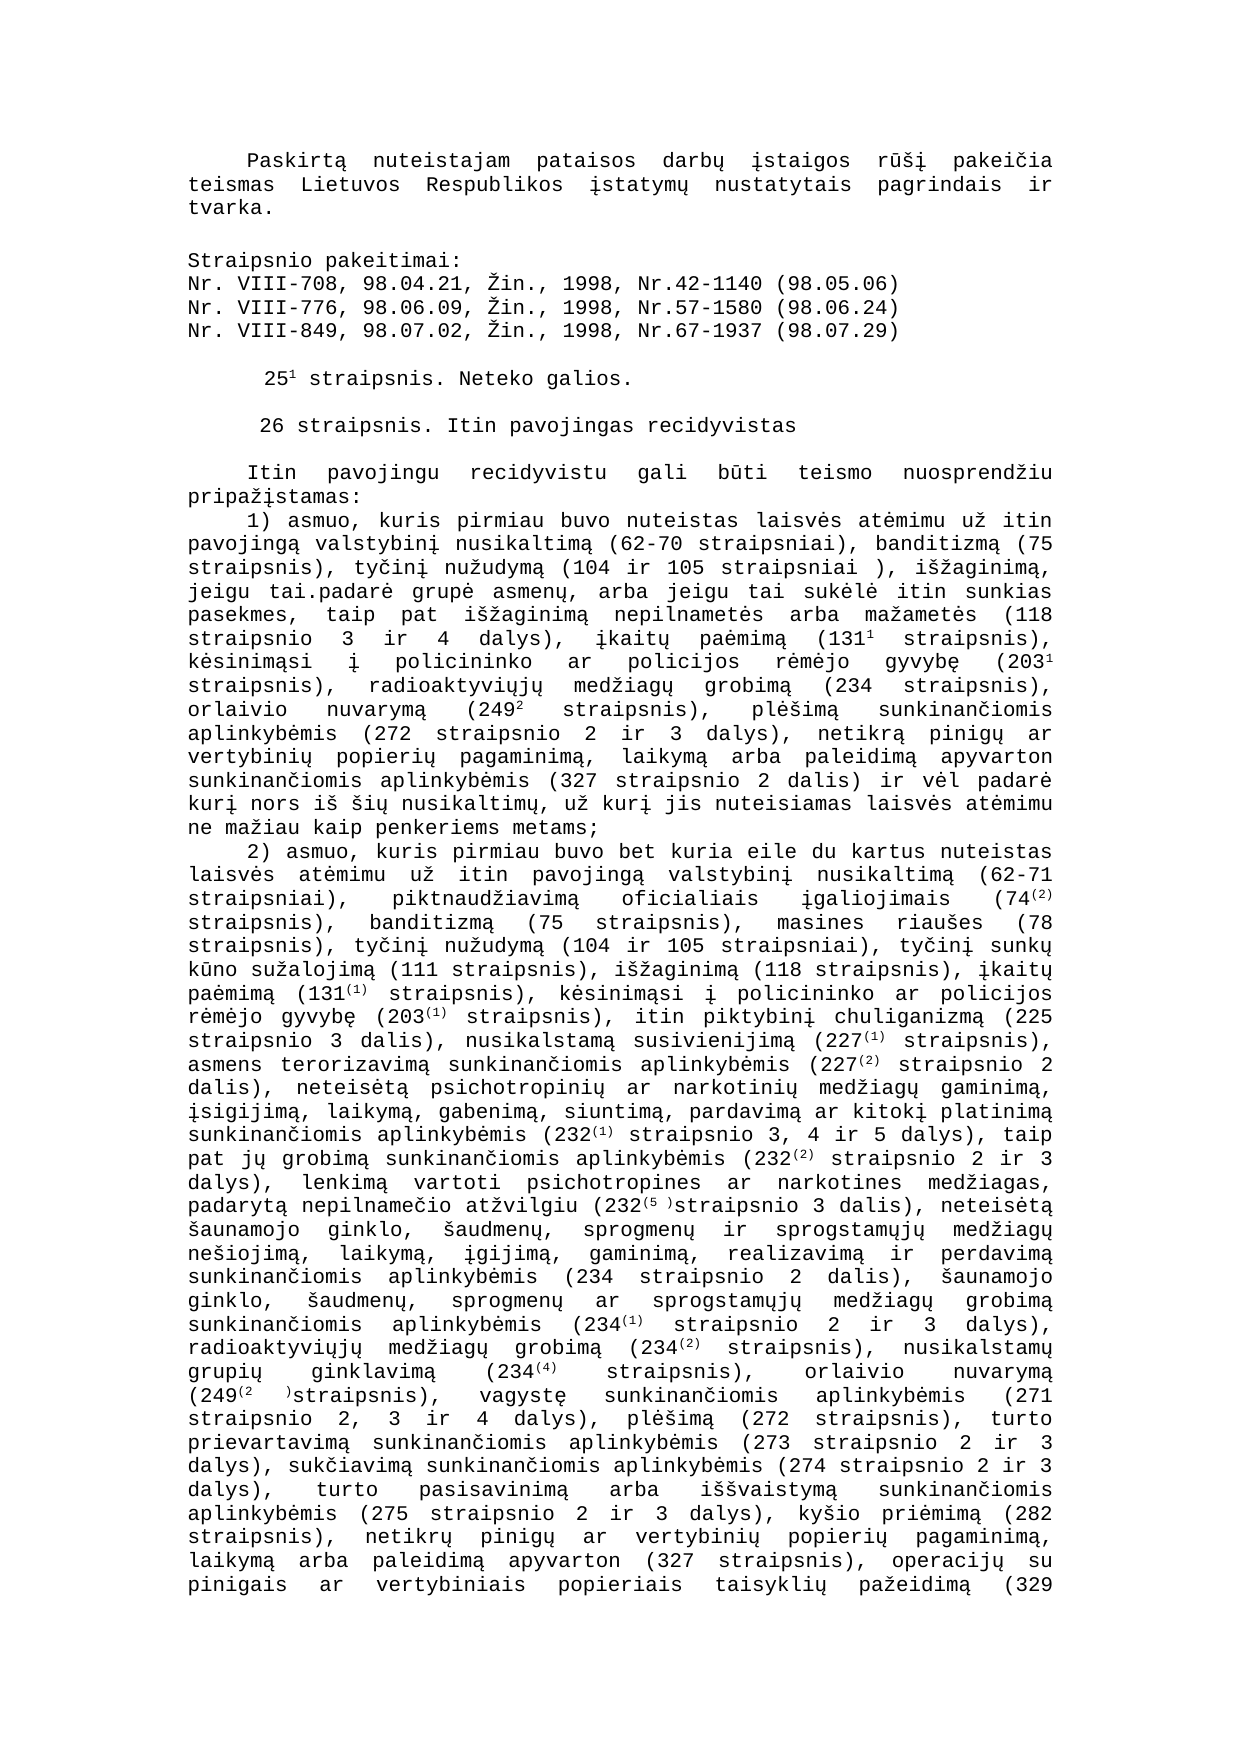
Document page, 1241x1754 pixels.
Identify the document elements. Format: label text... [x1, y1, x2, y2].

text Nr. VIII-708, 98.04.21, Žin., 1998, Nr.42-1140 (98.05.06) [187, 273, 1053, 297]
text 251 straipsnis. Neteko galios. [204, 368, 1053, 391]
text 1) asmuo, kuris pirmiau buvo nuteistas laisvės atėmimu už itin pavojingą valstybinį nusikaltimą (62-70 straipsniai), banditizmą (75 straipsnis), tyčinį nužudymą (104 ir 105 straipsniai ), išžaginimą, jeigu tai.padarė grupė asmenų, arba jeigu tai sukėlė itin sunkias pasekmes, taip pat išžaginimą nepilnametės arba mažametės (118 straipsnio 3 ir 4 dalys), įkaitų paėmimą (1311 straipsnis), kėsinimąsi į policininko ar policijos rėmėjo gyvybę (2031 straipsnis), radioaktyviųjų medžiagų grobimą (234 straipsnis), orlaivio nuvarymą (2492 straipsnis), plėšimą sunkinančiomis aplinkybėmis (272 straipsnio 2 ir 3 dalys), netikrą pinigų ar vertybinių popierių pagaminimą, laikymą arba paleidimą apyvarton sunkinančiomis aplinkybėmis (327 straipsnio 2 dalis) ir vėl padarė kurį nors iš šių nusikaltimų, už kurį jis nuteisiamas laisvės atėmimu ne mažiau kaip penkeriems metams; [187, 510, 1053, 841]
text Paskirtą nuteistajam pataisos darbų įstaigos rūšį pakeičia teismas Lietuvos Respublikos įstatymų nustatytais pagrindais ir tvarka. [187, 150, 1053, 221]
text Nr. VIII-849, 98.07.02, Žin., 1998, Nr.67-1937 (98.07.29) [187, 321, 1053, 344]
text Straipsnio pakeitimai: [187, 249, 1053, 273]
text Itin pavojingu recidyvistu gali būti teismo nuosprendžiu pripažįstamas: [187, 462, 1053, 510]
text 26 straipsnis. Itin pavojingas recidyvistas [187, 415, 1053, 439]
text Nr. VIII-776, 98.06.09, Žin., 1998, Nr.57-1580 (98.06.24) [187, 297, 1053, 321]
text 2) asmuo, kuris pirmiau buvo bet kuria eile du kartus nuteistas laisvės atėmimu už itin pavojingą valstybinį nusikaltimą (62-71 straipsniai), piktnaudžiavimą oficialiais įgaliojimais (74(2) straipsnis), banditizmą (75 straipsnis), masines riaušes (78 straipsnis), tyčinį nužudymą (104 ir 105 straipsniai), tyčinį sunkų kūno sužalojimą (111 straipsnis), išžaginimą (118 straipsnis), įkaitų paėmimą (131(1) straipsnis), kėsinimąsi į policininko ar policijos rėmėjo gyvybę (203(1) straipsnis), itin piktybinį chuliganizmą (225 straipsnio 3 dalis), nusikalstamą susivienijimą (227(1) straipsnis), asmens terorizavimą sunkinančiomis aplinkybėmis (227(2) straipsnio 2 dalis), neteisėtą psichotropinių ar narkotinių medžiagų gaminimą, įsigijimą, laikymą, gabenimą, siuntimą, pardavimą ar kitokį platinimą sunkinančiomis aplinkybėmis (232(1) straipsnio 3, 4 ir 5 dalys), taip pat jų grobimą sunkinančiomis aplinkybėmis (232(2) straipsnio 2 ir 3 dalys), lenkimą vartoti psichotropines ar narkotines medžiagas, padarytą nepilnamečio atžvilgiu (232(5 )straipsnio 3 dalis), neteisėtą šaunamojo ginklo, šaudmenų, sprogmenų ir sprogstamųjų medžiagų nešiojimą, laikymą, įgijimą, gaminimą, realizavimą ir perdavimą sunkinančiomis aplinkybėmis (234 straipsnio 2 dalis), šaunamojo ginklo, šaudmenų, sprogmenų ar sprogstamųjų medžiagų grobimą sunkinančiomis aplinkybėmis (234(1) straipsnio 2 ir 3 dalys), radioaktyviųjų medžiagų grobimą (234(2) straipsnis), nusikalstamų grupių ginklavimą (234(4) straipsnis), orlaivio nuvarymą (249(2 )straipsnis), vagystę sunkinančiomis aplinkybėmis (271 straipsnio 2, 3 ir 4 dalys), plėšimą (272 straipsnis), turto prievartavimą sunkinančiomis aplinkybėmis (273 straipsnio 2 ir 3 dalys), sukčiavimą sunkinančiomis aplinkybėmis (274 straipsnio 2 ir 3 dalys), turto pasisavinimą arba iššvaistymą sunkinančiomis aplinkybėmis (275 straipsnio 2 ir 3 dalys), kyšio priėmimą (282 straipsnis), netikrų pinigų ar vertybinių popierių pagaminimą, laikymą arba paleidimą apyvarton (327 straipsnis), operacijų su pinigais ar vertybiniais popieriais taisyklių pažeidimą (329 [187, 841, 1053, 1597]
